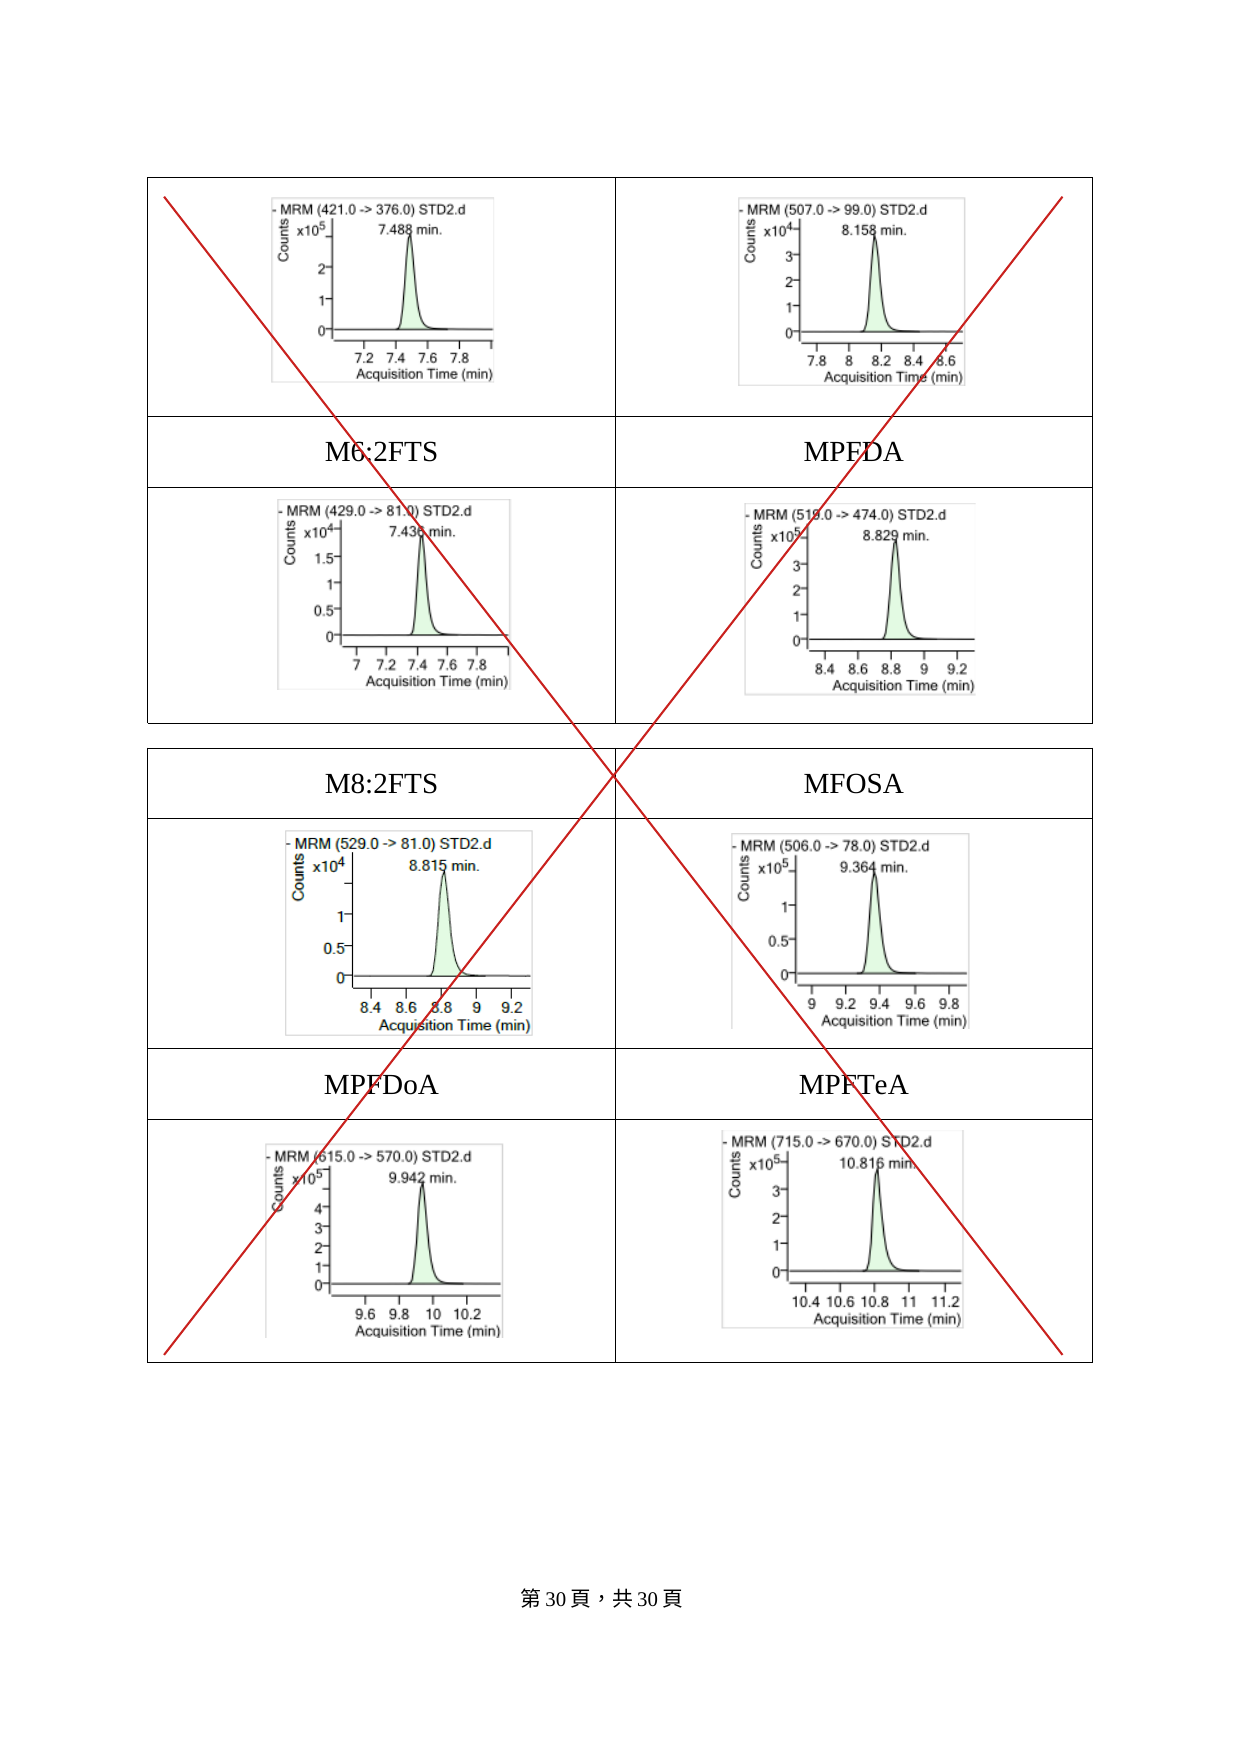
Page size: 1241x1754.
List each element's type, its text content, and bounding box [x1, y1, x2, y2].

picture [264, 1141, 506, 1338]
picture [737, 197, 968, 386]
picture [891, 1130, 965, 1226]
table_cell MPFDA [841, 417, 1092, 486]
table_cell [148, 819, 577, 1048]
table_cell M6:2FTS [148, 417, 386, 486]
table_cell MPFTeA [828, 1049, 1092, 1119]
table_cell MPFDoA [148, 1049, 399, 1119]
table_header M8:2FTS [148, 749, 611, 818]
table_cell [405, 819, 615, 1048]
table_cell [148, 178, 615, 416]
picture [918, 322, 968, 386]
picture [270, 337, 307, 384]
table_cell [649, 819, 1092, 1048]
table_cell MPFDoA [388, 1076, 399, 1093]
table_header [595, 749, 615, 773]
table_cell [616, 488, 834, 723]
picture [283, 826, 536, 1038]
table_cell [616, 178, 1092, 416]
table_cell [393, 488, 615, 723]
picture [719, 1130, 965, 1330]
table_cell MPFDoA [350, 1049, 615, 1119]
table_header MFOSA [616, 749, 1092, 818]
picture [742, 503, 976, 697]
table_cell M6:2FTS [338, 417, 615, 486]
table_cell [616, 819, 822, 1048]
picture [276, 499, 513, 690]
picture [401, 499, 513, 643]
picture [264, 1141, 327, 1223]
table_cell MPFTeA [616, 1049, 877, 1119]
table_cell [616, 1120, 1092, 1362]
picture [730, 930, 807, 1029]
picture [412, 879, 536, 1038]
table_cell [148, 1120, 615, 1362]
table_cell [657, 488, 1092, 723]
table_cell MPFDA [616, 417, 889, 486]
picture [742, 503, 822, 606]
table_header [583, 779, 615, 818]
picture [730, 833, 971, 1029]
table_cell [148, 488, 570, 723]
picture [270, 196, 495, 384]
table_cell MPFDA [867, 444, 878, 460]
